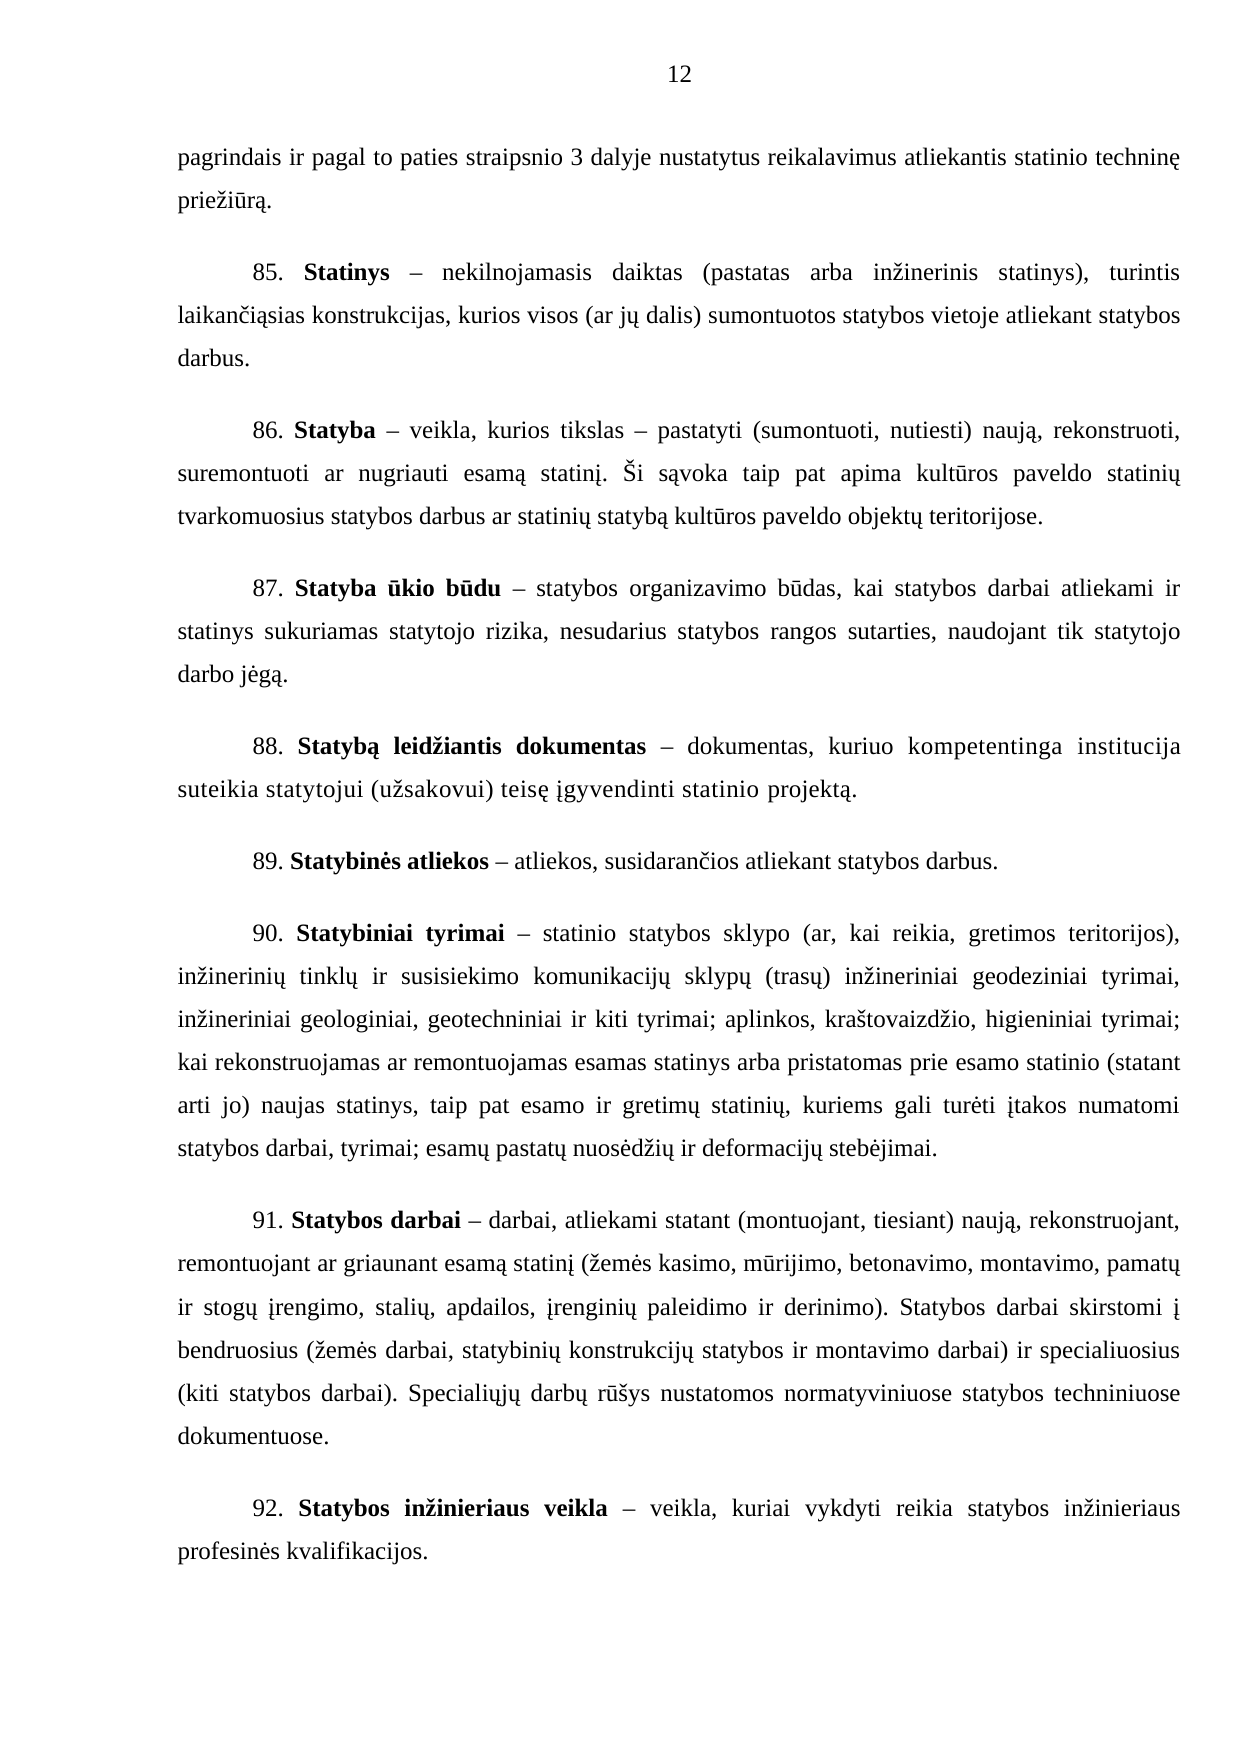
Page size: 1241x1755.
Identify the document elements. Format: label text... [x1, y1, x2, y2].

text 87. Statyba ūkio būdu – statybos organizavimo būdas, kai statybos darbai atliekami ir statinys sukuriamas statytojo rizika, nesudarius statybos rangos sutarties, naudojant tik statytojo darbo jėgą. [177, 573, 1181, 688]
text 91. Statybos darbai – darbai, atliekami statant (montuojant, tiesiant) naują, rekonstruojant, remontuojant ar griaunant esamą statinį (žemės kasimo, mūrijimo, betonavimo, montavimo, pamatų ir stogų įrengimo, stalių, apdailos, įrenginių paleidimo ir derinimo). Statybos darbai skirstomi į bendruosius (žemės darbai, statybinių konstrukcijų statybos ir montavimo darbai) ir specialiuosius (kiti statybos darbai). Specialiųjų darbų rūšys nustatomos normatyviniuose statybos techniniuose dokumentuose. [177, 1205, 1181, 1450]
text 92. Statybos inžinieriaus veikla – veikla, kuriai vykdyti reikia statybos inžinieriaus profesinės kvalifikacijos. [177, 1493, 1181, 1565]
text 89. Statybinės atliekos – atliekos, susidarančios atliekant statybos darbus. [177, 846, 1181, 875]
text 90. Statybiniai tyrimai – statinio statybos sklypo (ar, kai reikia, gretimos teritorijos), inžinerinių tinklų ir susisiekimo komunikacijų sklypų (trasų) inžineriniai geodeziniai tyrimai, inžineriniai geologiniai, geotechniniai ir kiti tyrimai; aplinkos, kraštovaizdžio, higieniniai tyrimai; kai rekonstruojamas ar remontuojamas esamas statinys arba pristatomas prie esamo statinio (statant arti jo) naujas statinys, taip pat esamo ir gretimų statinių, kuriems gali turėti įtakos numatomi statybos darbai, tyrimai; esamų pastatų nuosėdžių ir deformacijų stebėjimai. [177, 918, 1181, 1162]
text 88. Statybą leidžiantis dokumentas – dokumentas, kuriuo kompetentinga institucija suteikia statytojui (užsakovui) teisę įgyvendinti statinio projektą. [177, 731, 1181, 803]
text 85. Statinys – nekilnojamasis daiktas (pastatas arba inžinerinis statinys), turintis laikančiąsias konstrukcijas, kurios visos (ar jų dalis) sumontuotos statybos vietoje atliekant statybos darbus. [177, 257, 1181, 372]
text 86. Statyba – veikla, kurios tikslas – pastatyti (sumontuoti, nutiesti) naują, rekonstruoti, suremontuoti ar nugriauti esamą statinį. Ši sąvoka taip pat apima kultūros paveldo statinių tvarkomuosius statybos darbus ar statinių statybą kultūros paveldo objektų teritorijose. [177, 415, 1181, 530]
text pagrindais ir pagal to paties straipsnio 3 dalyje nustatytus reikalavimus atliekantis statinio techninę priežiūrą. [177, 142, 1181, 213]
